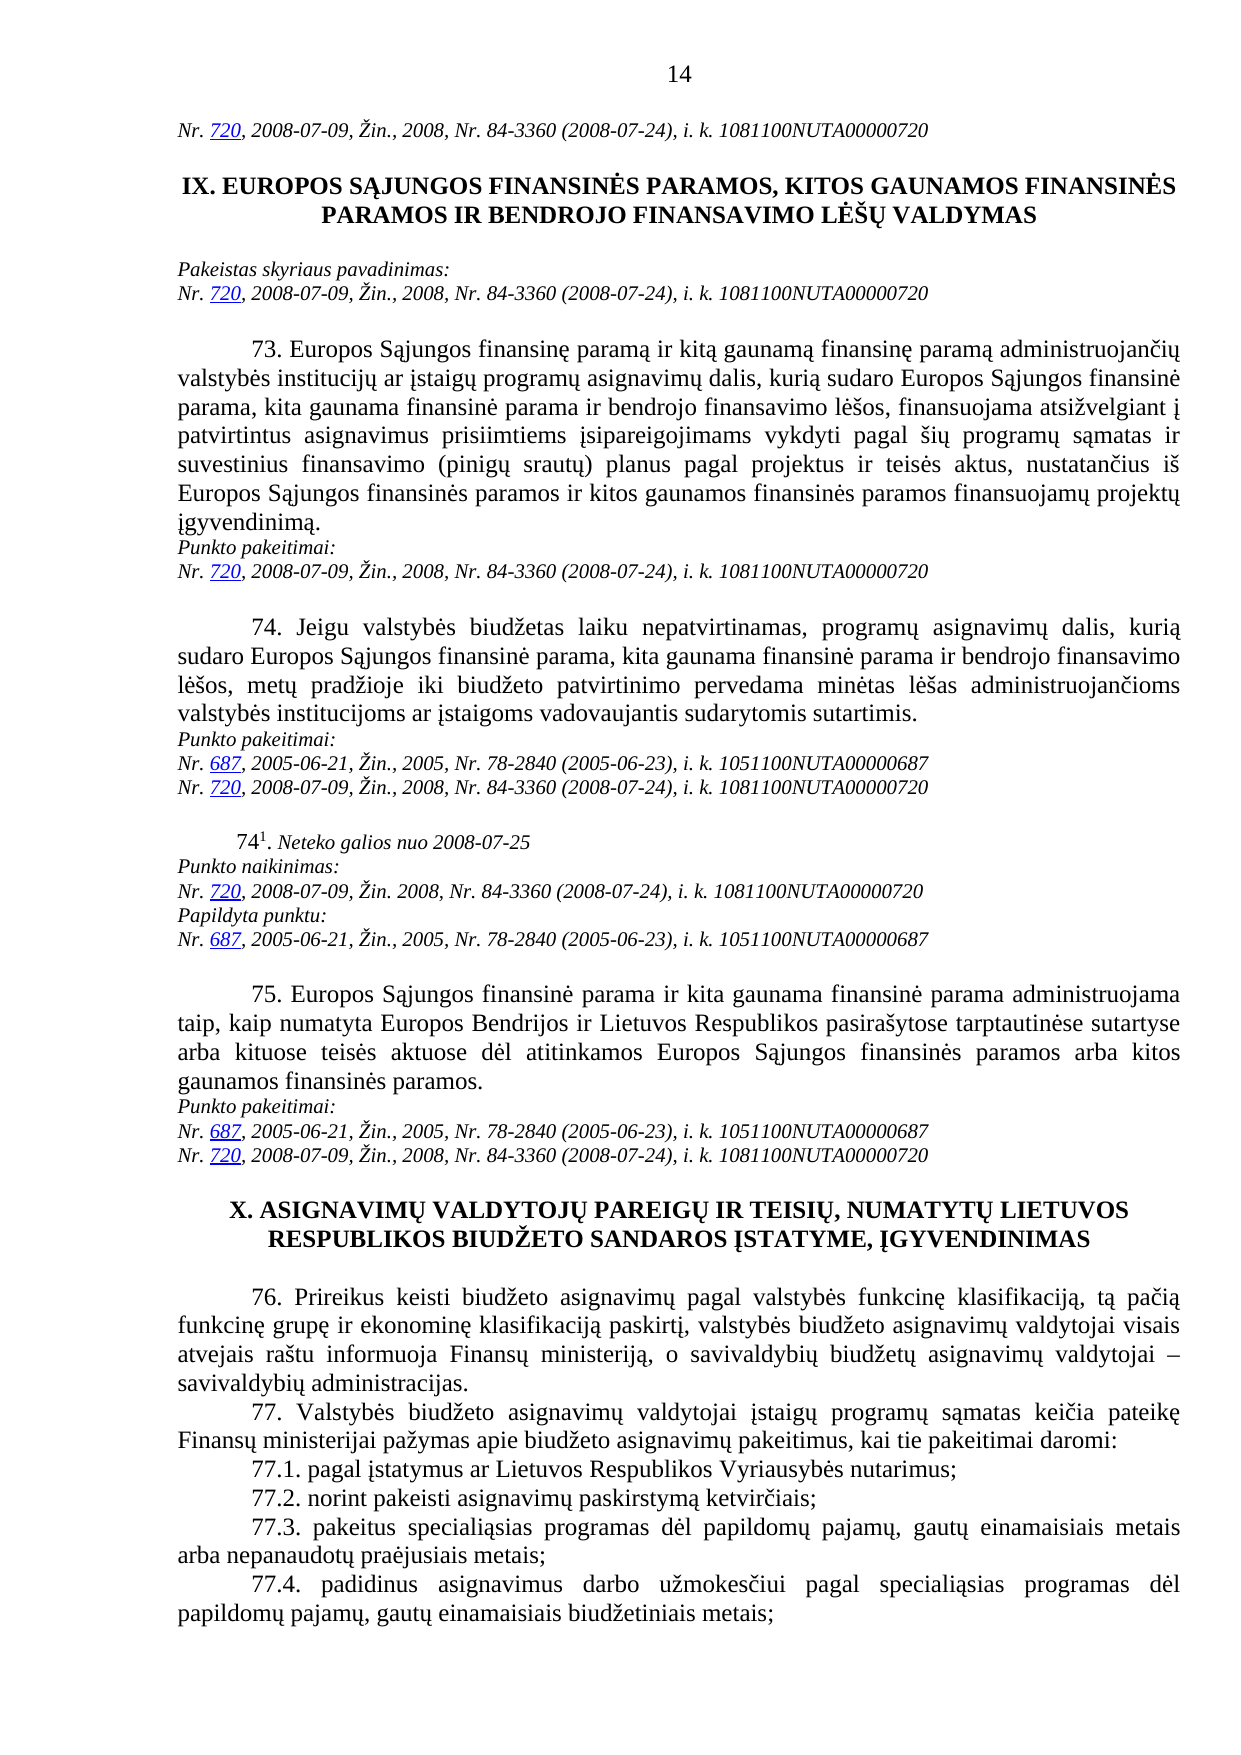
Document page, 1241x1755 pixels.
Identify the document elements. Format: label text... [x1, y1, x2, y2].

text Nr. 687, 2005-06-21, Žin., 2005, Nr. 78-2840 (2005-06-23), i. k. 1051100NUTA00000687 [177, 1118, 1181, 1143]
text 77.4. padidinus asignavimus darbo užmokesčiui pagal specialiąsias programas dėl papildomų pajamų, gautų einamaisiais biudžetiniais metais; [177, 1569, 1181, 1627]
text X. ASIGNAVIMŲ VALDYTOJŲ PAREIGŲ IR TEISIŲ, NUMATYTŲ LIETUVOS [177, 1195, 1181, 1224]
text Nr. 720, 2008-07-09, Žin. 2008, Nr. 84-3360 (2008-07-24), i. k. 1081100NUTA00000720 [177, 878, 1181, 903]
text IX. EUROPOS SĄJUNGOS FINANSINĖS PARAMOS, KITOS GAUNAMOS FINANSINĖS PARAMOS IR BENDROJO FINANSAVIMO LĖŠŲ VALDYMAS [177, 171, 1181, 228]
text Nr. 720, 2008-07-09, Žin., 2008, Nr. 84-3360 (2008-07-24), i. k. 1081100NUTA00000720 [177, 559, 1181, 583]
text 741. Neteko galios nuo 2008-07-25 [177, 828, 1181, 854]
text 77.3. pakeitus specialiąsias programas dėl papildomų pajamų, gautų einamaisiais metais arba nepanaudotų praėjusiais metais; [177, 1512, 1181, 1569]
text Punkto pakeitimai: [177, 727, 1181, 751]
text Nr. 687, 2005-06-21, Žin., 2005, Nr. 78-2840 (2005-06-23), i. k. 1051100NUTA00000687 [177, 751, 1181, 775]
text 76. Prireikus keisti biudžeto asignavimų pagal valstybės funkcinę klasifikaciją, tą pačią funkcinę grupę ir ekonominę klasifikaciją paskirtį, valstybės biudžeto asignavimų valdytojai visais atvejais raštu informuoja Finansų ministeriją, o savivaldybių biudžetų asignavimų valdytojai – savivaldybių administracijas. [177, 1282, 1181, 1397]
text Nr. 720, 2008-07-09, Žin., 2008, Nr. 84-3360 (2008-07-24), i. k. 1081100NUTA00000720 [177, 1143, 1181, 1167]
text Nr. 687, 2005-06-21, Žin., 2005, Nr. 78-2840 (2005-06-23), i. k. 1051100NUTA00000687 [177, 927, 1181, 951]
text 77.2. norint pakeisti asignavimų paskirstymą ketvirčiais; [177, 1483, 1181, 1512]
text 75. Europos Sąjungos finansinė parama ir kita gaunama finansinė parama administruojama taip, kaip numatyta Europos Bendrijos ir Lietuvos Respublikos pasirašytose tarptautinėse sutartyse arba kituose teisės aktuose dėl atitinkamos Europos Sąjungos finansinės paramos arba kitos gaunamos finansinės paramos. [177, 979, 1181, 1094]
text 77.1. pagal įstatymus ar Lietuvos Respublikos Vyriausybės nutarimus; [177, 1454, 1181, 1483]
text Punkto pakeitimai: [177, 1094, 1181, 1118]
text Nr. 720, 2008-07-09, Žin., 2008, Nr. 84-3360 (2008-07-24), i. k. 1081100NUTA00000720 [177, 118, 1181, 142]
text Papildyta punktu: [177, 903, 1181, 927]
text 77. Valstybės biudžeto asignavimų valdytojai įstaigų programų sąmatas keičia pateikę Finansų ministerijai pažymas apie biudžeto asignavimų pakeitimus, kai tie pakeitimai daromi: [177, 1397, 1181, 1454]
text 73. Europos Sąjungos finansinę paramą ir kitą gaunamą finansinę paramą administruojančių valstybės institucijų ar įstaigų programų asignavimų dalis, kurią sudaro Europos Sąjungos finansinė parama, kita gaunama finansinė parama ir bendrojo finansavimo lėšos, finansuojama atsižvelgiant į patvirtintus asignavimus prisiimtiems įsipareigojimams vykdyti pagal šių programų sąmatas ir suvestinius finansavimo (pinigų srautų) planus pagal projektus ir teisės aktus, nustatančius iš Europos Sąjungos finansinės paramos ir kitos gaunamos finansinės paramos finansuojamų projektų įgyvendinimą. [177, 334, 1181, 535]
text 74. Jeigu valstybės biudžetas laiku nepatvirtinamas, programų asignavimų dalis, kurią sudaro Europos Sąjungos finansinė parama, kita gaunama finansinė parama ir bendrojo finansavimo lėšos, metų pradžioje iki biudžeto patvirtinimo pervedama minėtas lėšas administruojančioms valstybės institucijoms ar įstaigoms vadovaujantis sudarytomis sutartimis. [177, 612, 1181, 727]
text Nr. 720, 2008-07-09, Žin., 2008, Nr. 84-3360 (2008-07-24), i. k. 1081100NUTA00000720 [177, 775, 1181, 799]
text Punkto pakeitimai: [177, 535, 1181, 559]
text Pakeistas skyriaus pavadinimas: [177, 257, 1181, 281]
text Nr. 720, 2008-07-09, Žin., 2008, Nr. 84-3360 (2008-07-24), i. k. 1081100NUTA00000720 [177, 281, 1181, 305]
text RESPUBLIKOS BIUDŽETO SANDAROS ĮSTATYME, ĮGYVENDINIMAS [177, 1224, 1181, 1253]
text Punkto naikinimas: [177, 854, 1181, 878]
